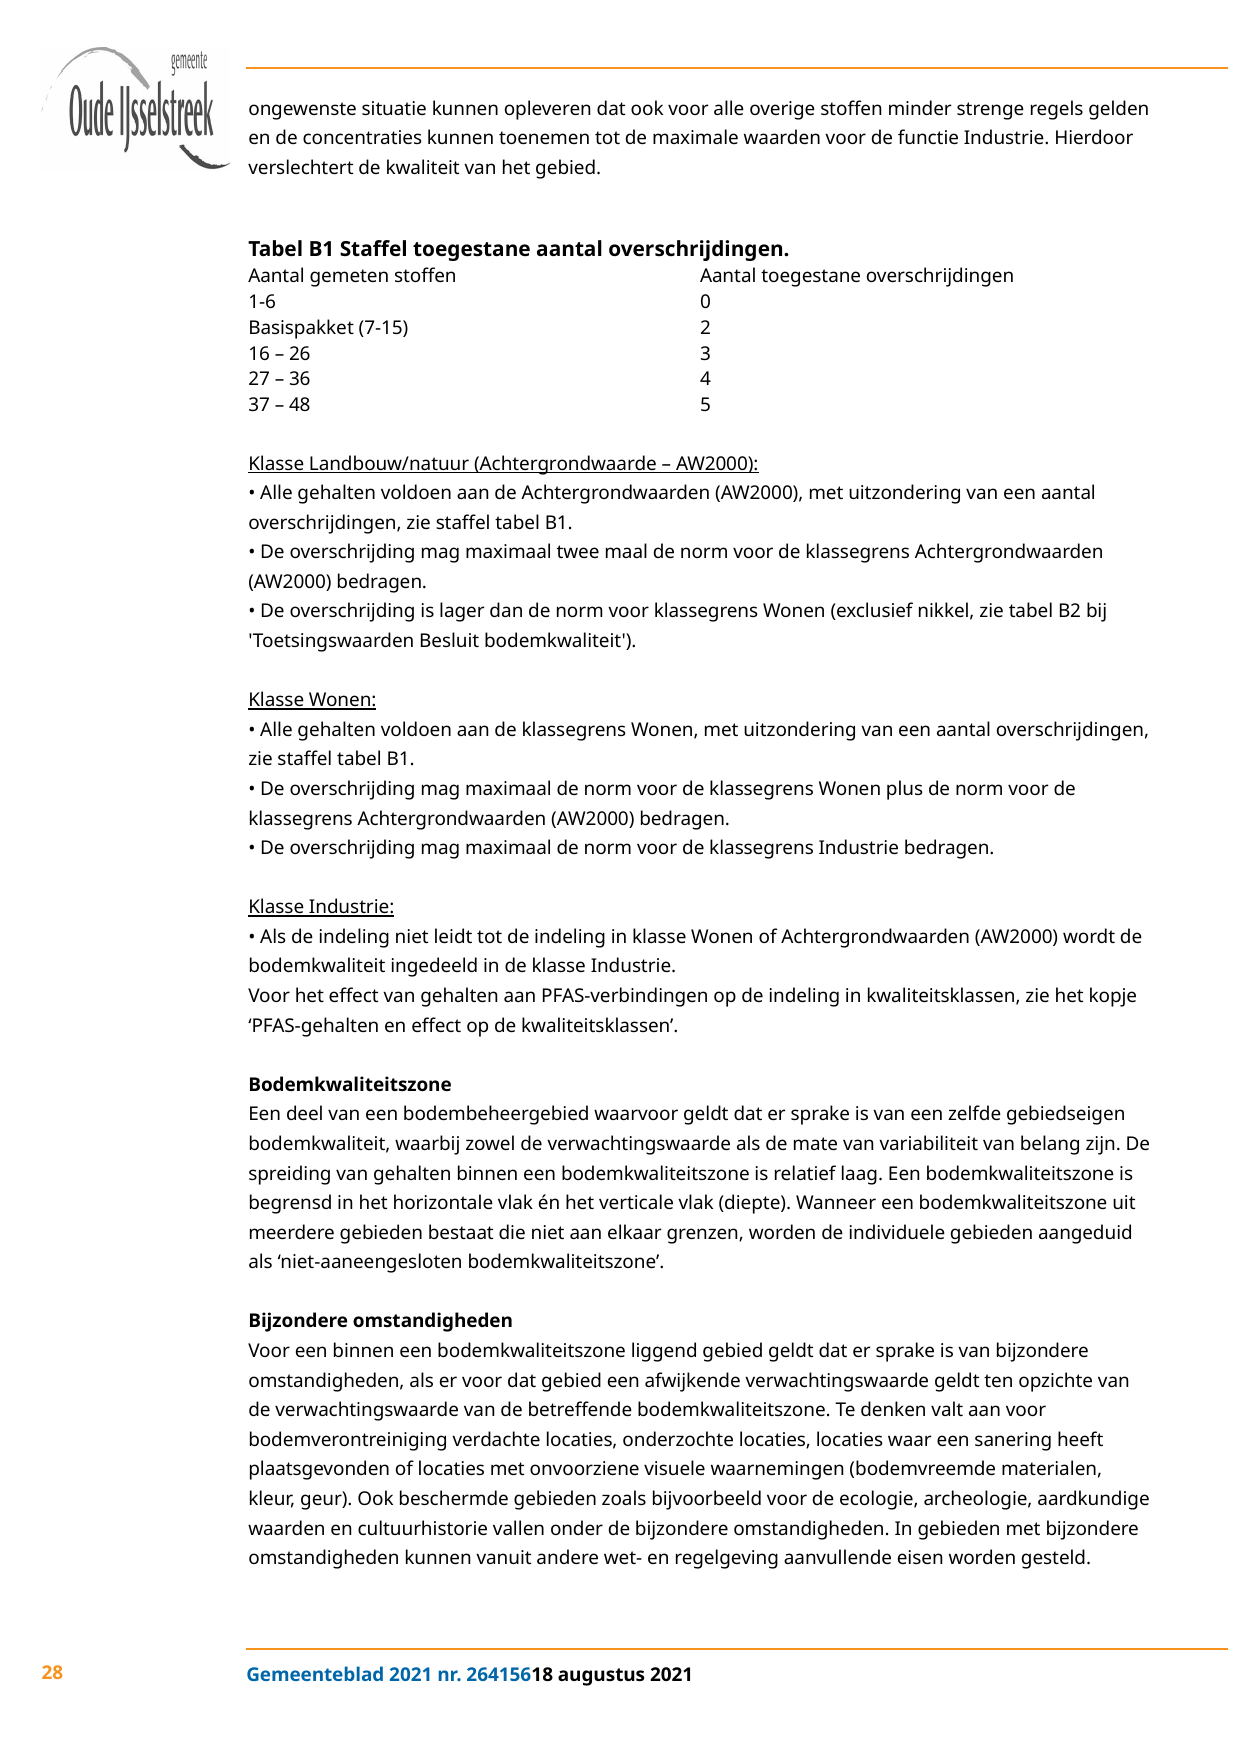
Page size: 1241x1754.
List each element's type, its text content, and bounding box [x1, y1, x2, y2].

text Klasse Industrie: [248, 893, 1152, 919]
text • De overschrijding mag maximaal de norm voor de klassegrens Wonen plus de norm voor de klassegrens Achtergrondwaarden (AW2000) bedragen. [248, 775, 1152, 830]
table_cell 27 – 36 [248, 365, 700, 391]
text Bijzondere omstandigheden [248, 1308, 1152, 1333]
text Klasse Landbouw/natuur (Achtergrondwaarde – AW2000): [248, 450, 1152, 475]
text ongewenste situatie kunnen opleveren dat ook voor alle overige stoffen minder strenge regels gelden en de concentraties kunnen toenemen tot de maximale waarden voor de functie Industrie. Hierdoor verslechtert de kwaliteit van het gebied. [248, 95, 1152, 180]
text • Alle gehalten voldoen aan de Achtergrondwaarden (AW2000), met uitzondering van een aantal overschrijdingen, zie staffel tabel B1. [248, 479, 1152, 534]
table_header Aantal gemeten stoffen [248, 263, 700, 288]
table_cell 4 [700, 365, 1152, 391]
table_cell 3 [700, 340, 1152, 365]
table_cell 2 [700, 314, 1152, 340]
table_cell Basispakket (7-15) [248, 314, 700, 340]
text • De overschrijding is lager dan de norm voor klassegrens Wonen (exclusief nikkel, zie tabel B2 bij 'Toetsingswaarden Besluit bodemkwaliteit'). [248, 598, 1152, 653]
table_cell 1-6 [248, 288, 700, 314]
table_cell 5 [700, 391, 1152, 417]
text Voor het effect van gehalten aan PFAS-verbindingen op de indeling in kwaliteitsklassen, zie het kopje ‘PFAS-gehalten en effect op de kwaliteitsklassen’. [248, 982, 1152, 1037]
table_cell 16 – 26 [248, 340, 700, 365]
table_cell 37 – 48 [248, 391, 700, 417]
picture [41, 47, 231, 172]
text Klasse Wonen: [248, 686, 1152, 712]
text Tabel B1 Staffel toegestane aantal overschrijdingen. [248, 234, 1152, 262]
table_cell 0 [700, 288, 1152, 314]
table_header Aantal toegestane overschrijdingen [700, 263, 1152, 288]
text Voor een binnen een bodemkwaliteitszone liggend gebied geldt dat er sprake is van bijzondere omstandigheden, als er voor dat gebied een afwijkende verwachtingswaarde geldt ten opzichte van de verwachtingswaarde van de betreffende bodemkwaliteitszone. Te denken valt aan voor bodemverontreiniging verdachte locaties, onderzochte locaties, locaties waar een sanering heeft plaatsgevonden of locaties met onvoorziene visuele waarnemingen (bodemvreemde materialen, kleur, geur). Ook beschermde gebieden zoals bijvoorbeeld voor de ecologie, archeologie, aardkundige waarden en cultuurhistorie vallen onder de bijzondere omstandigheden. In gebieden met bijzondere omstandigheden kunnen vanuit andere wet- en regelgeving aanvullende eisen worden gesteld. [248, 1337, 1152, 1570]
text Bodemkwaliteitszone [248, 1071, 1152, 1097]
text • Als de indeling niet leidt tot de indeling in klasse Wonen of Achtergrondwaarden (AW2000) wordt de bodemkwaliteit ingedeeld in de klasse Industrie. [248, 923, 1152, 978]
text • De overschrijding mag maximaal de norm voor de klassegrens Industrie bedragen. [248, 834, 1152, 860]
text • Alle gehalten voldoen aan de klassegrens Wonen, met uitzondering van een aantal overschrijdingen, zie staffel tabel B1. [248, 716, 1152, 771]
text Een deel van een bodembeheergebied waarvoor geldt dat er sprake is van een zelfde gebiedseigen bodemkwaliteit, waarbij zowel de verwachtingswaarde als de mate van variabiliteit van belang zijn. De spreiding van gehalten binnen een bodemkwaliteitszone is relatief laag. Een bodemkwaliteitszone is begrensd in het horizontale vlak én het verticale vlak (diepte). Wanneer een bodemkwaliteitszone uit meerdere gebieden bestaat die niet aan elkaar grenzen, worden de individuele gebieden aangeduid als ‘niet-aaneengesloten bodemkwaliteitszone’. [248, 1101, 1152, 1274]
text • De overschrijding mag maximaal twee maal de norm voor de klassegrens Achtergrondwaarden (AW2000) bedragen. [248, 538, 1152, 594]
